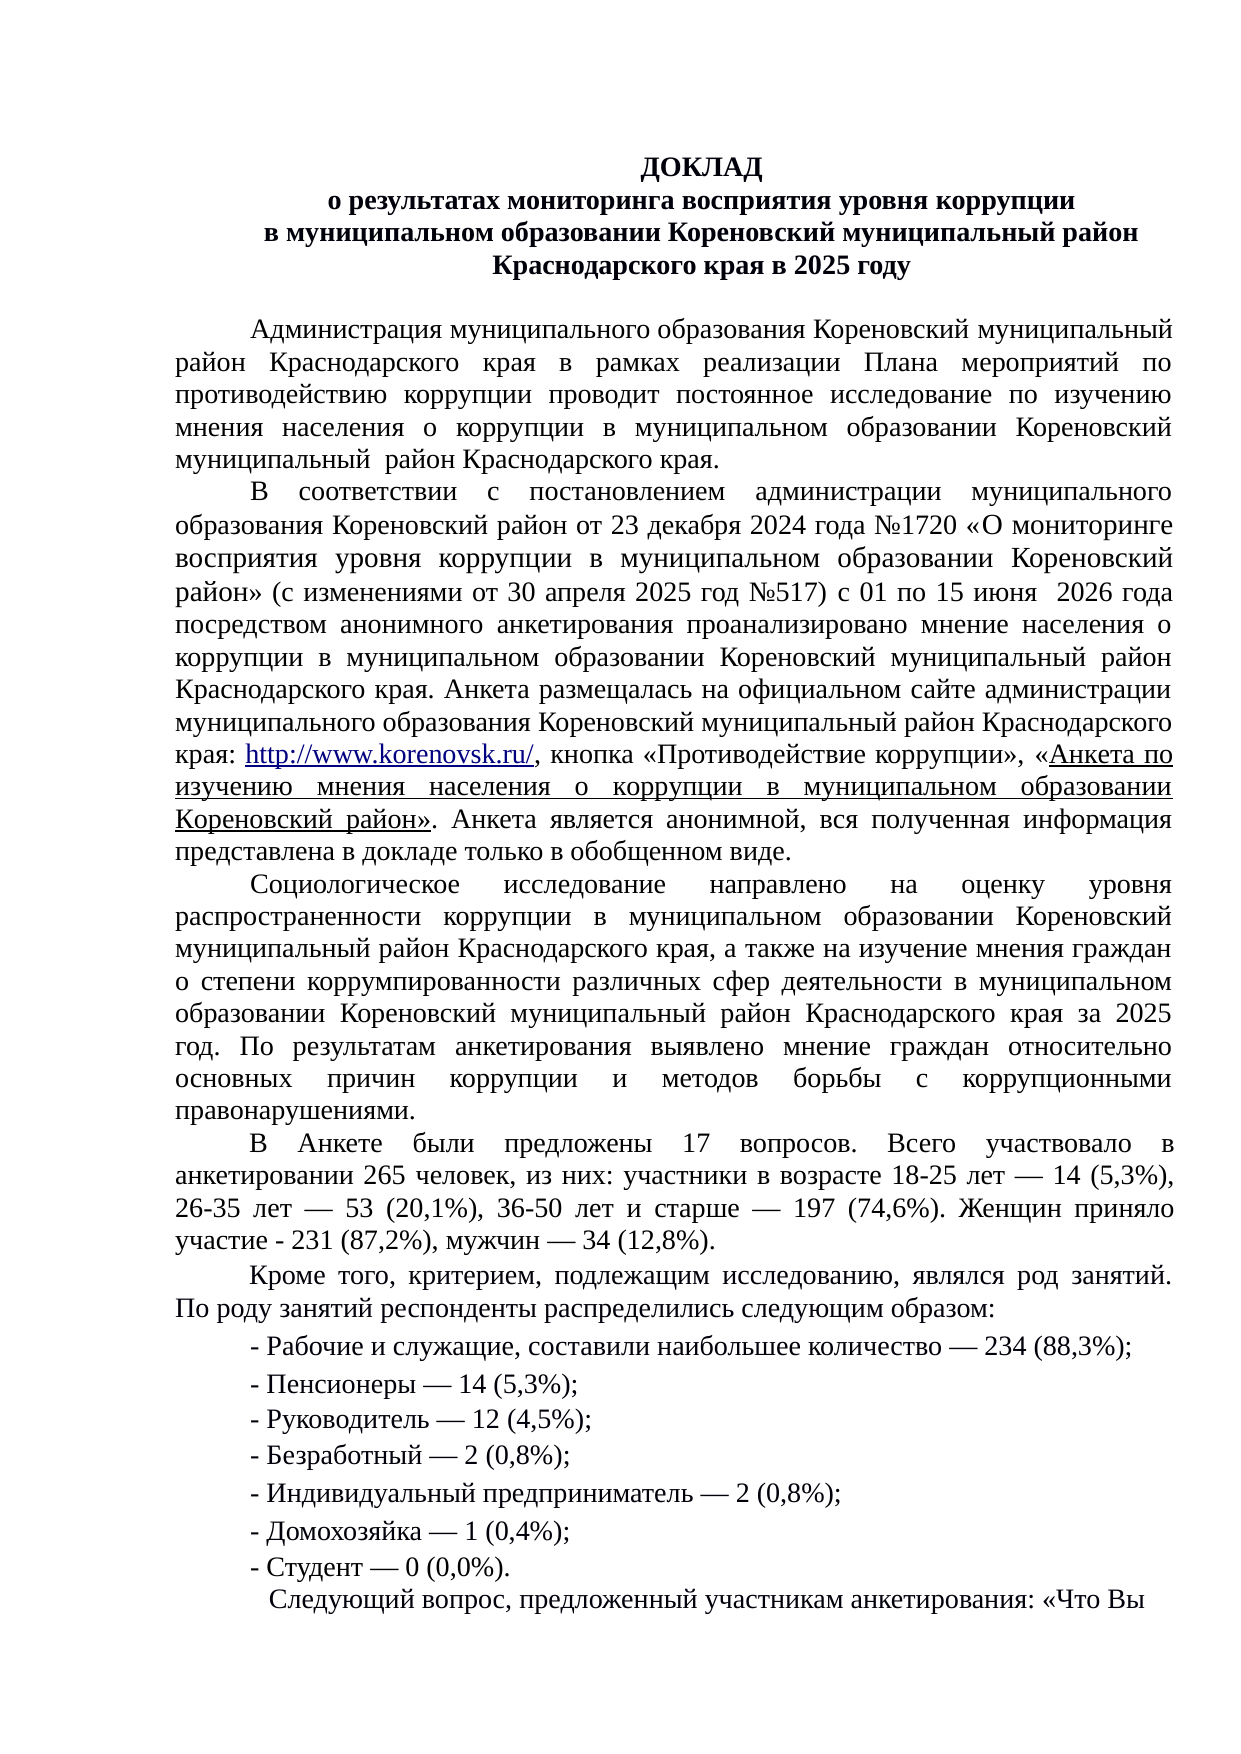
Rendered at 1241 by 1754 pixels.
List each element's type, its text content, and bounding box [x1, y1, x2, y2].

text ДОКЛАД [175, 151, 1228, 183]
text о результатах мониторинга восприятия уровня коррупции [175, 183, 1228, 215]
text Администрация муниципального образования Кореновский муниципальный район Краснодарского края в рамках реализации Плана мероприятий по противодействию коррупции проводит постоянное исследование по изучению мнения населения о коррупции в муниципальном образовании Кореновский муниципальный район Краснодарского края. [175, 312, 1173, 474]
text Социологическое исследование направлено на оценку уровня распространенности коррупции в муниципальном образовании Кореновский муниципальный район Краснодарского края, а также на изучение мнения граждан о степени коррумпированности различных сфер деятельности в муниципальном образовании Кореновский муниципальный район Краснодарского края за 2025 год. По результатам анкетирования выявлено мнение граждан относительно основных причин коррупции и методов борьбы с коррупционными правонарушениями. [175, 867, 1173, 1126]
text В соответствии с постановлением администрации муниципального образования Кореновский район от 23 декабря 2024 года №1720 «О мониторинге восприятия уровня коррупции в муниципальном образовании Кореновский район» (с изменениями от 30 апреля 2025 год №517) с 01 по 15 июня 2026 года посредством анонимного анкетирования проанализировано мнение населения о коррупции в муниципальном образовании Кореновский муниципальный район Краснодарского края. Анкета размещалась на официальном сайте администрации муниципального образования Кореновский муниципальный район Краснодарского края: http://www.korenovsk.ru/, кнопка «Противодействие коррупции», «Анкета по изучению мнения населения о коррупции в муниципальном образовании [175, 474, 1173, 798]
text - Домохозяйка — 1 (0,4%); [250, 1514, 1173, 1547]
text - Руководитель — 12 (4,5%); [250, 1402, 1173, 1435]
text - Рабочие и служащие, составили наибольшее количество — 234 (88,3%); [250, 1329, 1173, 1361]
text - Безработный — 2 (0,8%); [250, 1438, 1173, 1470]
text в муниципальном образовании Кореновский муниципальный район Краснодарского края в 2025 году [175, 215, 1228, 280]
text - Индивидуальный предприниматель — 2 (0,8%); [250, 1476, 1173, 1508]
text Кроме того, критерием, подлежащим исследованию, являлся род занятий. По роду занятий респонденты распределились следующим образом: [175, 1258, 1173, 1323]
text - Пенсионеры — 14 (5,3%); [250, 1367, 1173, 1399]
text Кореновский район». Анкета является анонимной, вся полученная информация представлена в докладе только в обобщенном виде. [175, 799, 1173, 867]
text В Анкете были предложены 17 вопросов. Всего участвовало в анкетировании 265 человек, из них: участники в возрасте 18-25 лет — 14 (5,3%), 26-35 лет — 53 (20,1%), 36-50 лет и старше — 197 (74,6%). Женщин приняло участие - 231 (87,2%), мужчин — 34 (12,8%). [175, 1126, 1176, 1255]
text Следующий вопрос, предложенный участникам анкетирования: «Что Вы [175, 1582, 1173, 1614]
text - Студент — 0 (0,0%). [250, 1549, 1173, 1582]
